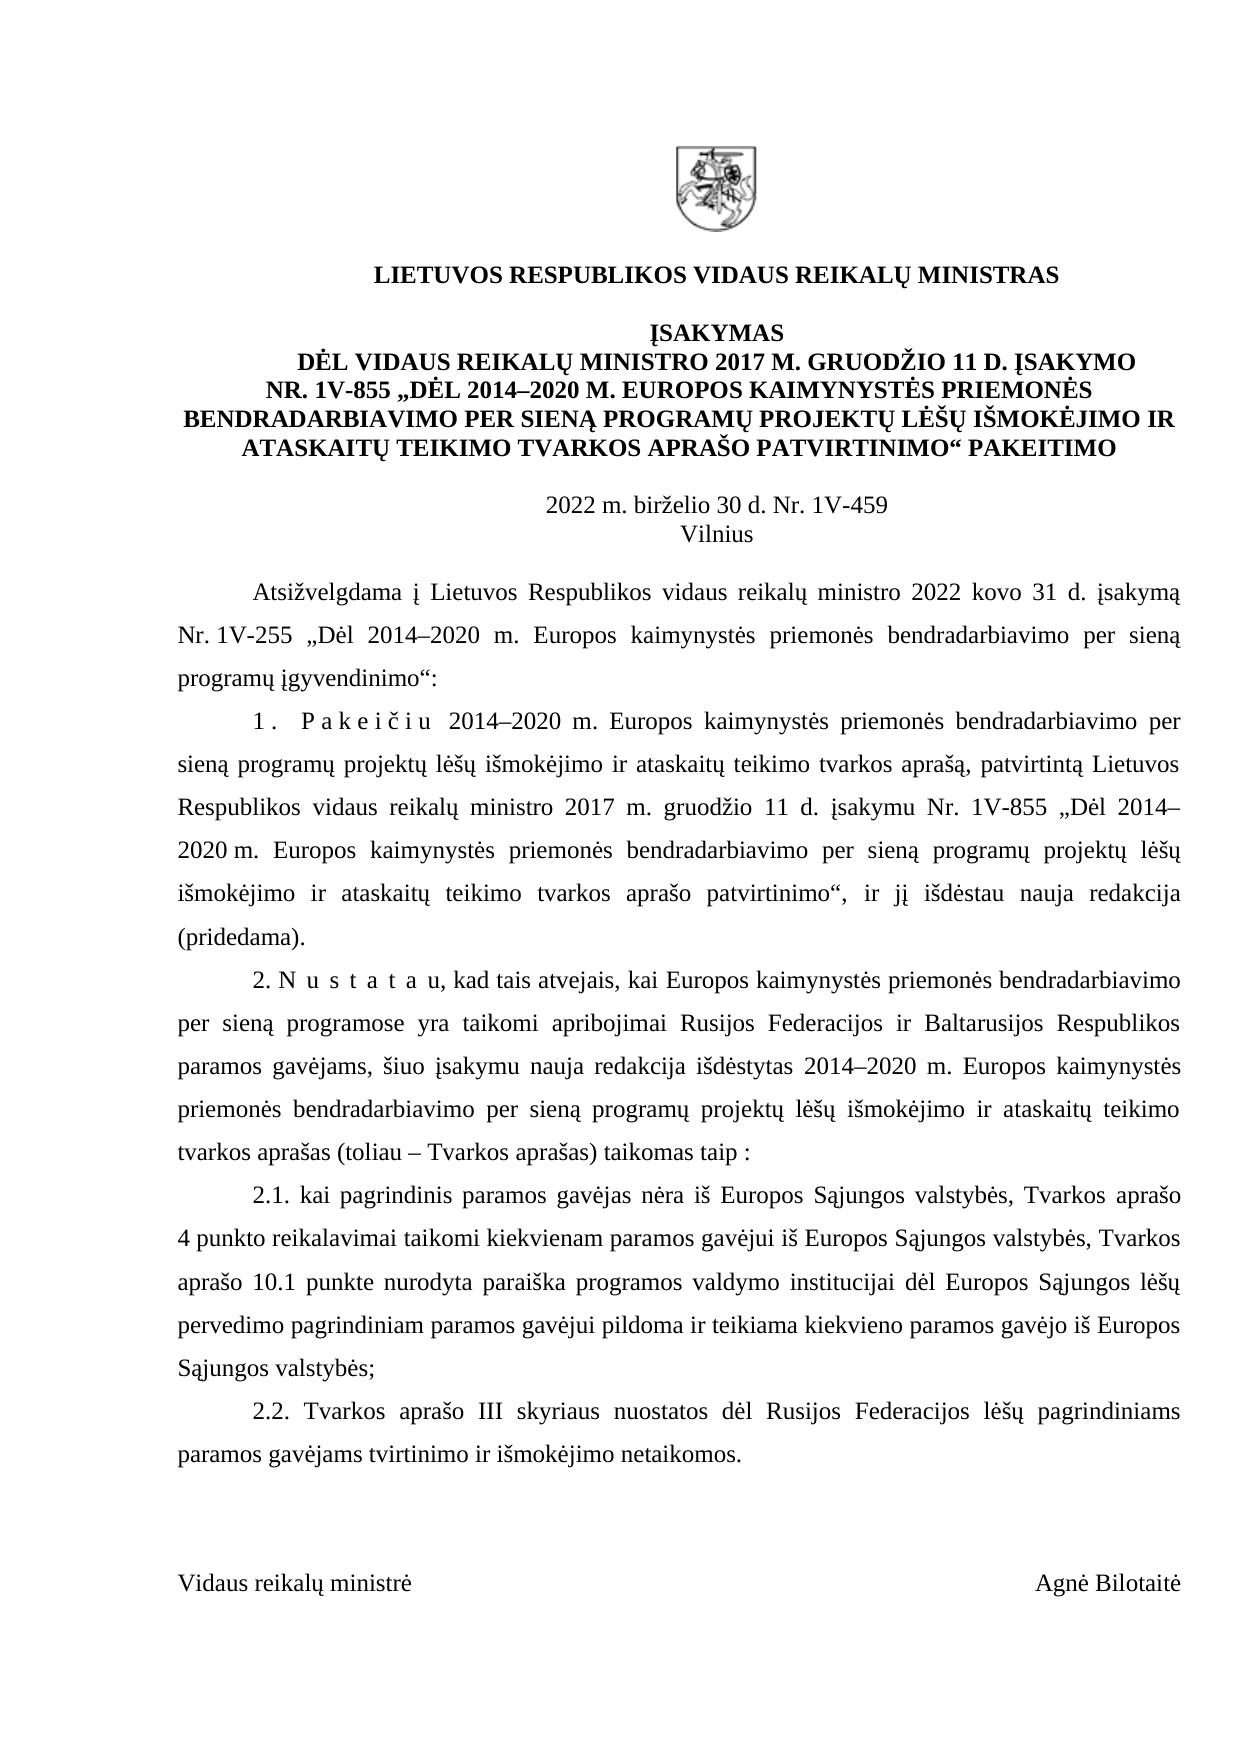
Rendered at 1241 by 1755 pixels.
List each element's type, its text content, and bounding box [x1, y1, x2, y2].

text 1. Pakeičiu 2014–2020 m. Europos kaimynystės priemonės bendradarbiavimo per sieną programų projektų lėšų išmokėjimo ir ataskaitų teikimo tvarkos aprašą, patvirtintą Lietuvos Respublikos vidaus reikalų ministro 2017 m. gruodžio 11 d. įsakymu Nr. 1V-855 „Dėl 2014–2020 m. Europos kaimynystės priemonės bendradarbiavimo per sieną programų projektų lėšų išmokėjimo ir ataskaitų teikimo tvarkos aprašo patvirtinimo“, ir jį išdėstau nauja redakcija (pridedama). [177, 706, 1181, 950]
text 2.1. kai pagrindinis paramos gavėjas nėra iš Europos Sąjungos valstybės, Tvarkos aprašo 4 punkto reikalavimai taikomi kiekvienam paramos gavėjui iš Europos Sąjungos valstybės, Tvarkos aprašo 10.1 punkte nurodyta paraiška programos valdymo institucijai dėl Europos Sąjungos lėšų pervedimo pagrindiniam paramos gavėjui pildoma ir teikiama kiekvieno paramos gavėjo iš Europos Sąjungos valstybės; [177, 1180, 1181, 1382]
text Atsižvelgdama į Lietuvos Respublikos vidaus reikalų ministro 2022 kovo 31 d. įsakymą Nr. 1V-255 „Dėl 2014–2020 m. Europos kaimynystės priemonės bendradarbiavimo per sieną programų įgyvendinimo“: [177, 577, 1181, 692]
text 2. Nustatau, kad tais atvejais, kai Europos kaimynystės priemonės bendradarbiavimo per sieną programose yra taikomi apribojimai Rusijos Federacijos ir Baltarusijos Respublikos paramos gavėjams, šiuo įsakymu nauja redakcija išdėstytas 2014–2020 m. Europos kaimynystės priemonės bendradarbiavimo per sieną programų projektų lėšų išmokėjimo ir ataskaitų teikimo tvarkos aprašas (toliau – Tvarkos aprašas) taikomas taip : [177, 965, 1181, 1166]
text ĮSAKYMAS [177, 318, 1181, 347]
text LIETUVOS RESPUBLIKOS VIDAUS REIKALŲ MINISTRAS [177, 260, 1181, 289]
text Vilnius [177, 519, 1181, 548]
text Vidaus reikalų ministrė Agnė Bilotaitė [177, 1568, 1181, 1597]
text 2.2. Tvarkos aprašo III skyriaus nuostatos dėl Rusijos Federacijos lėšų pagrindiniams paramos gavėjams tvirtinimo ir išmokėjimo netaikomos. [177, 1396, 1181, 1468]
text DĖL VIDAUS REIKALŲ MINISTRO 2017 M. GRUODŽIO 11 D. ĮSAKYMO NR. 1V-855 „DĖL 2014–2020 M. EUROPOS KAIMYNYSTĖS PRIEMONĖS BENDRADARBIAVIMO PER SIENĄ PROGRAMŲ PROJEKTŲ LĖŠŲ IŠMOKĖJIMO IR ATASKAITŲ TEIKIMO TVARKOS APRAŠO PATVIRTINIMO“ PAKEITIMO [177, 347, 1181, 462]
text 2022 m. birželio 30 d. Nr. 1V-459 [177, 490, 1181, 519]
